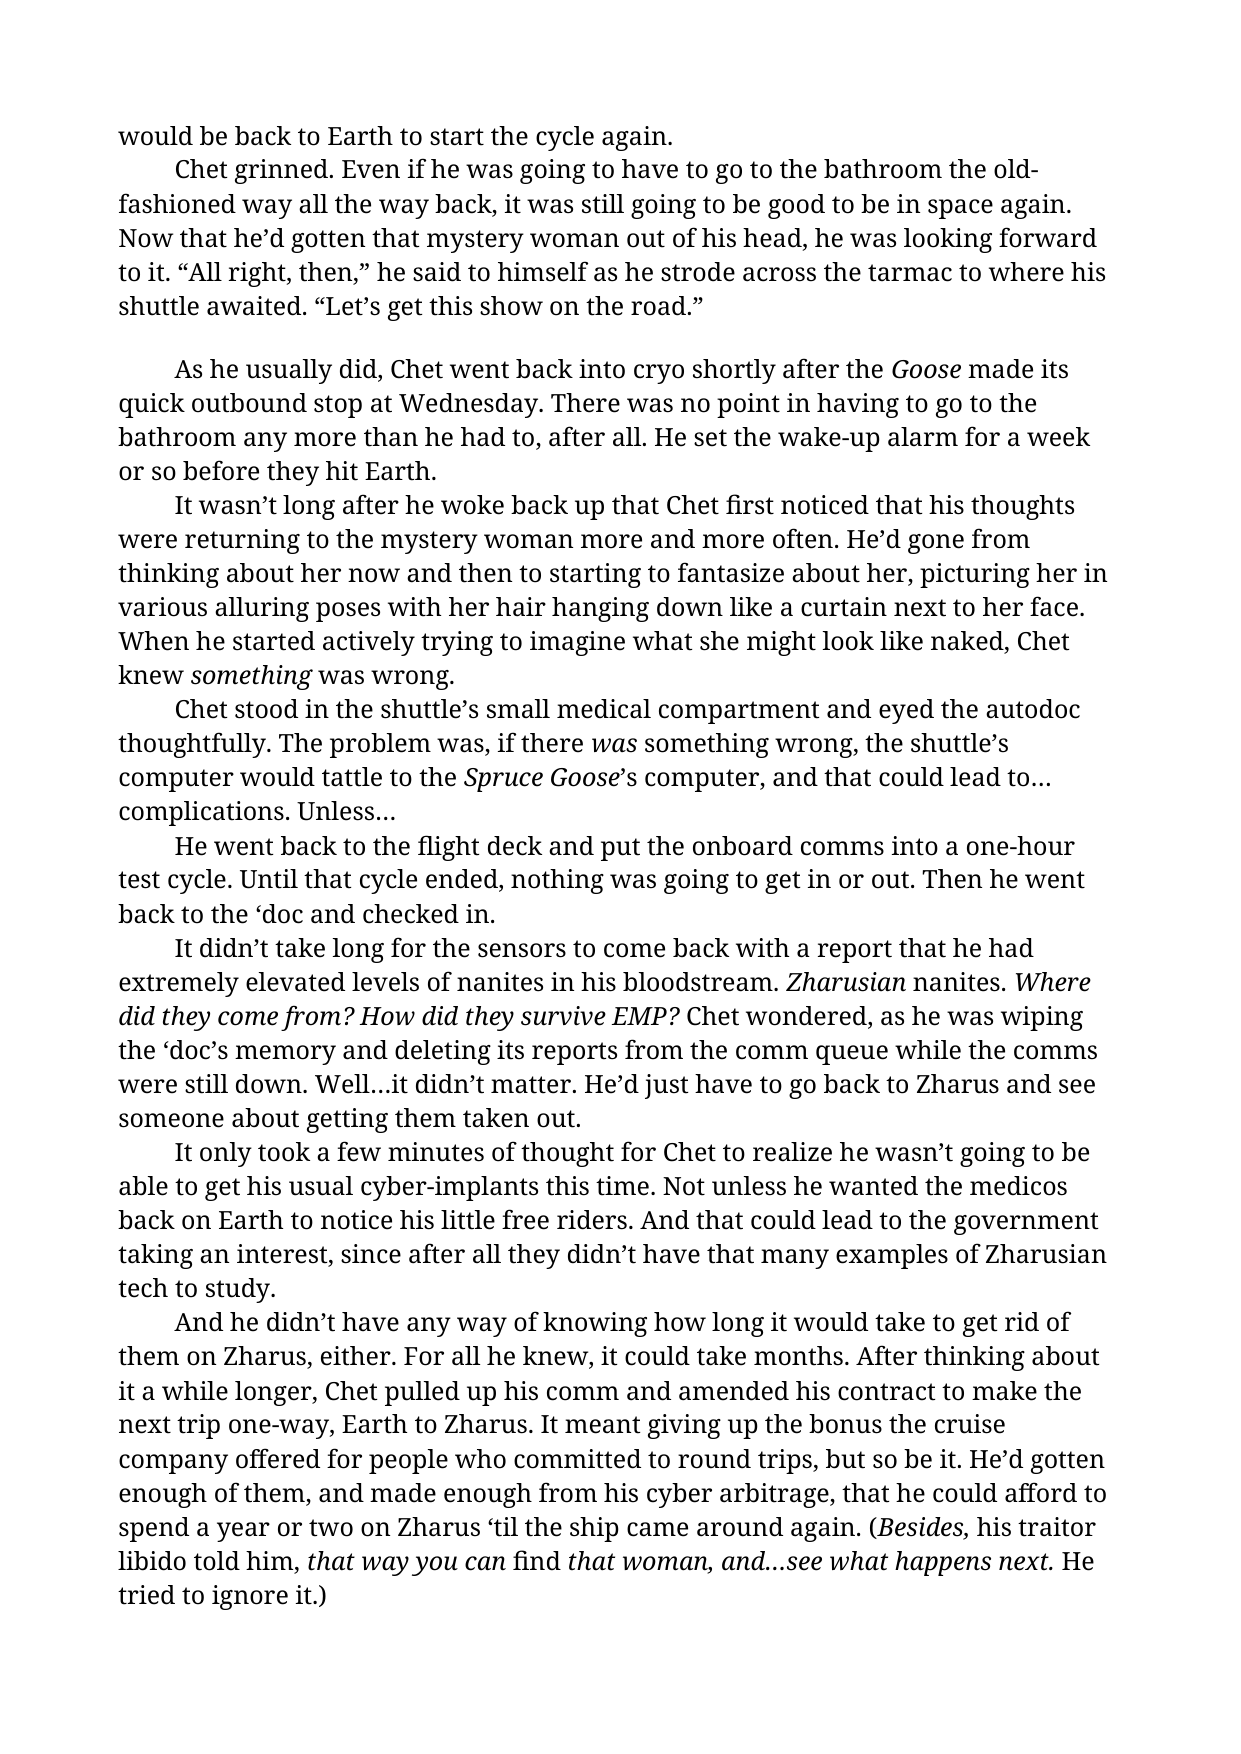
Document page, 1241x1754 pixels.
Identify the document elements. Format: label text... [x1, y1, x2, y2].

text He went back to the flight deck and put the onboard comms into a one-hour test cycle. Until that cycle ended, nothing was going to get in or out. Then he went back to the ‘doc and checked in. [118, 828, 1122, 930]
text And he didn’t have any way of knowing how long it would take to get rid of them on Zharus, either. For all he knew, it could take months. After thinking about it a while longer, Chet pulled up his comm and amended his contract to make the next trip one-way, Earth to Zharus. It meant giving up the bonus the cruise company offered for people who committed to round trips, but so be it. He’d gotten enough of them, and made enough from his cyber arbitrage, that he could afford to spend a year or two on Zharus ‘til the ship came around again. (Besides, his traitor libido told him, that way you can find that woman, and…see what happens next. He tried to ignore it.) [118, 1305, 1122, 1612]
text It only took a few minutes of thought for Chet to realize he wasn’t going to be able to get his usual cyber-implants this time. Not unless he wanted the medicos back on Earth to notice his little free riders. And that could lead to the government taking an interest, since after all they didn’t have that many examples of Zharusian tech to study. [118, 1135, 1122, 1305]
text As he usually did, Chet went back into cryo shortly after the Goose made its quick outbound stop at Wednesday. There was no point in having to go to the bathroom any more than he had to, after all. He set the wake-up alarm for a week or so before they hit Earth. [118, 351, 1122, 487]
text would be back to Earth to start the cycle again. [118, 118, 1122, 152]
text It wasn’t long after he woke back up that Chet first noticed that his thoughts were returning to the mystery woman more and more often. He’d gone from thinking about her now and then to starting to fantasize about her, picturing her in various alluring poses with her hair hanging down like a curtain next to her face. When he started actively trying to imagine what she might look like naked, Chet knew something was wrong. [118, 487, 1122, 692]
text Chet grinned. Even if he was going to have to go to the bathroom the old-fashioned way all the way back, it was still going to be good to be in space again. Now that he’d gotten that mystery woman out of his head, he was looking forward to it. “All right, then,” he said to himself as he strode across the tarmac to where his shuttle awaited. “Let’s get this show on the road.” [118, 152, 1122, 322]
text It didn’t take long for the sensors to come back with a report that he had extremely elevated levels of nanites in his bloodstream. Zharusian nanites. Where did they come from? How did they survive EMP? Chet wondered, as he was wiping the ‘doc’s memory and deleting its reports from the comm queue while the comms were still down. Well…it didn’t matter. He’d just have to go back to Zharus and see someone about getting them taken out. [118, 930, 1122, 1135]
text Chet stood in the shuttle’s small medical compartment and eyed the autodoc thoughtfully. The problem was, if there was something wrong, the shuttle’s computer would tattle to the Spruce Goose’s computer, and that could lead to…complications. Unless… [118, 692, 1122, 828]
